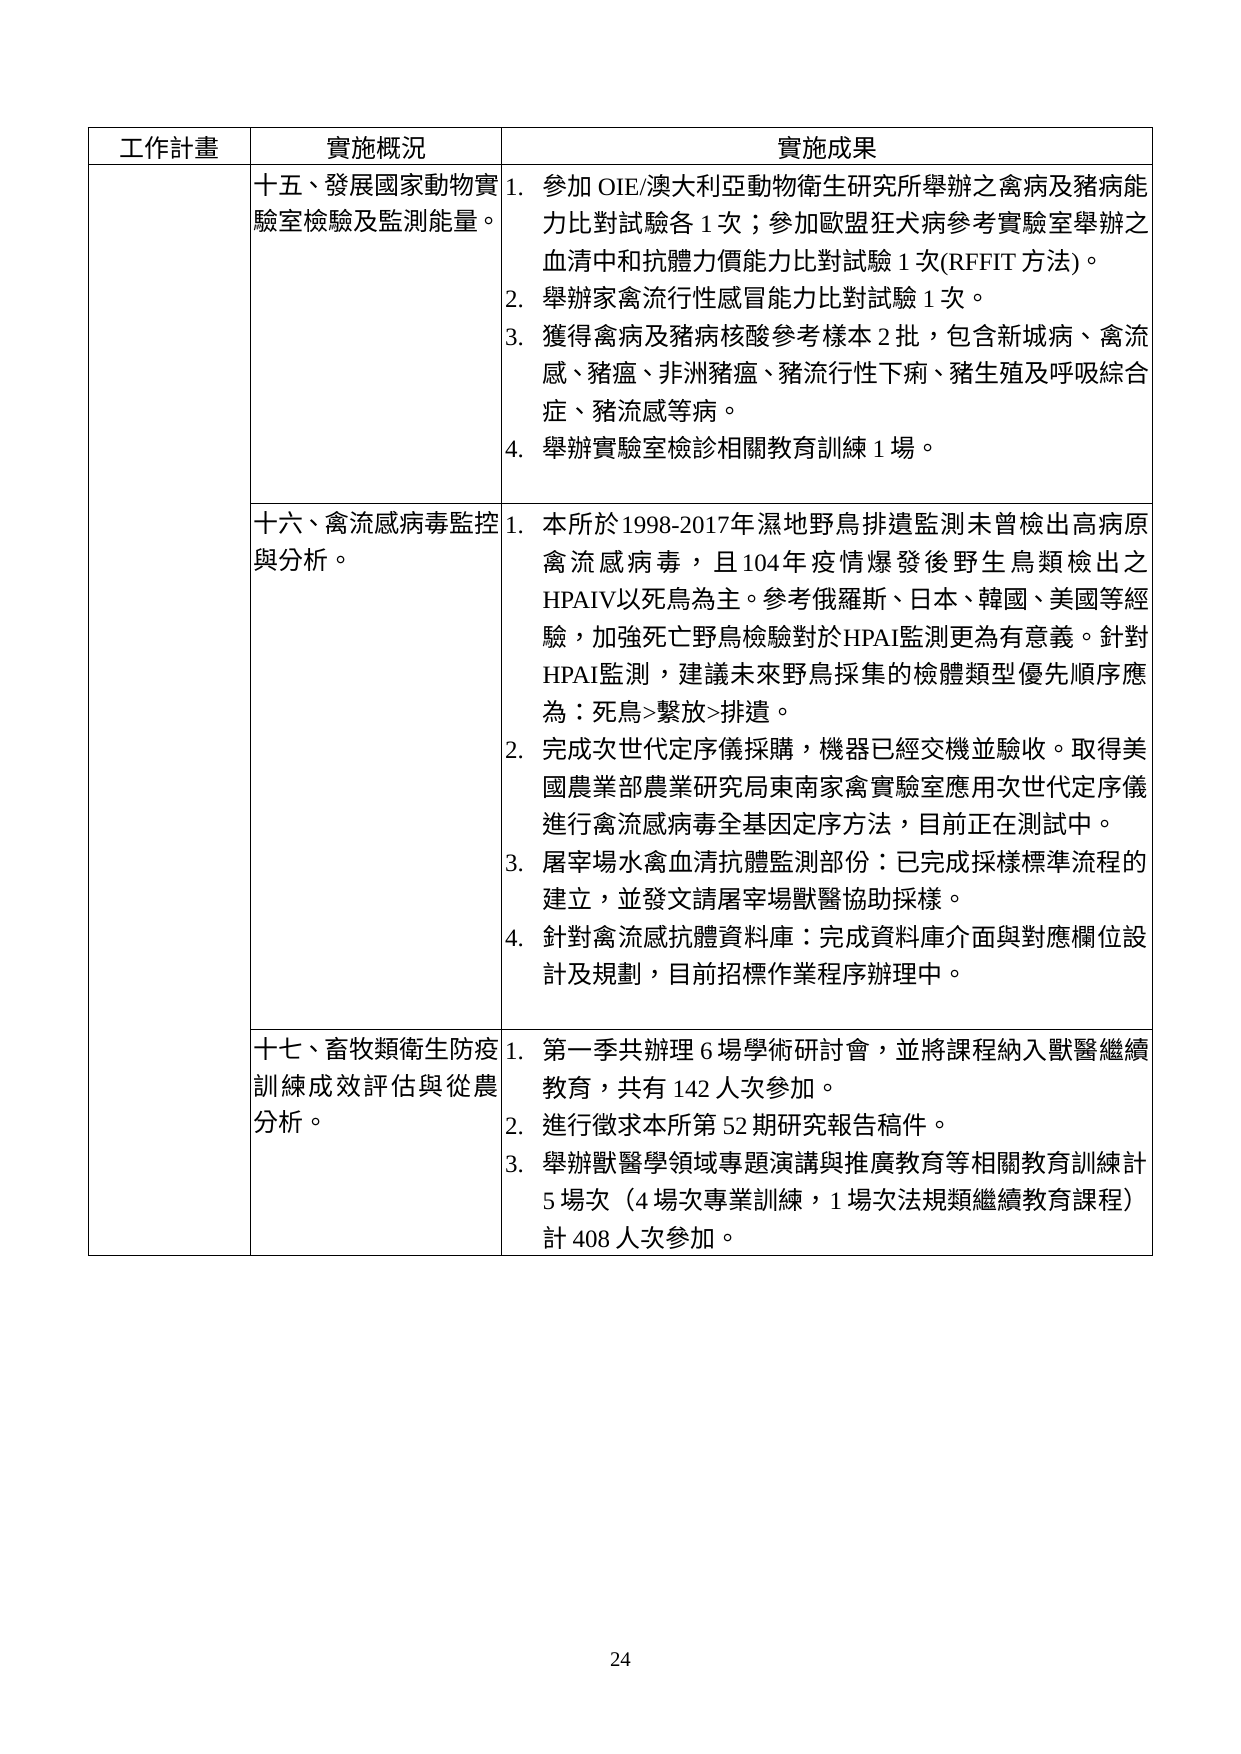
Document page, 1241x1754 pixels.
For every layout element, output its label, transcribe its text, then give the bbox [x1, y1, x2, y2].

table_cell 第一季共辦理6場學術研討會，並將課程納入獸醫繼續教育，共有142人次參加。 進行徵求本所第52期研究報告稿件。 舉辦獸醫學領域專題演講與推廣教育等相關教育訓練計5場次（4場次專業訓練，1場次法規類繼續教育課程）計408人次參加。 [502, 1030, 1152, 1255]
table_header 實施成果 [502, 128, 1152, 164]
table_header 工作計畫 [89, 128, 250, 164]
table_header 實施概況 [251, 128, 501, 164]
table_cell 十六、禽流感病毒監控與分析。 [251, 504, 501, 1029]
table_cell 十七、畜牧類衛生防疫訓練成效評估與從農分析。 [251, 1030, 501, 1255]
table_cell 十五、發展國家動物實驗室檢驗及監測能量。 [251, 165, 501, 503]
table_cell 本所於1998-2017年濕地野鳥排遺監測未曾檢出高病原禽流感病毒，且104年疫情爆發後野生鳥類檢出之HPAIV以死鳥為主。參考俄羅斯、日本、韓國、美國等經驗，加強死亡野鳥檢驗對於HPAI監測更為有意義。針對HPAI監測，建議未來野鳥採集的檢體類型優先順序應為：死鳥>繫放>排遺。 完成次世代定序儀採購，機器已經交機並驗收。取得美國農業部農業研究局東南家禽實驗室應用次世代定序儀進行禽流感病毒全基因定序方法，目前正在測試中。 屠宰場水禽血清抗體監測部份：已完成採樣標準流程的建立，並發文請屠宰場獸醫協助採樣。 針對禽流感抗體資料庫：完成資料庫介面與對應欄位設計及規劃，目前招標作業程序辦理中。 [502, 504, 1152, 1029]
table_cell [89, 165, 250, 1255]
table_cell 參加OIE/澳大利亞動物衛生研究所舉辦之禽病及豬病能力比對試驗各1次；參加歐盟狂犬病參考實驗室舉辦之血清中和抗體力價能力比對試驗1次(RFFIT方法)。 舉辦家禽流行性感冒能力比對試驗1次。 獲得禽病及豬病核酸參考樣本2批，包含新城病、禽流感、豬瘟、非洲豬瘟、豬流行性下痢、豬生殖及呼吸綜合症、豬流感等病。 舉辦實驗室檢診相關教育訓練1場。 [502, 165, 1152, 503]
